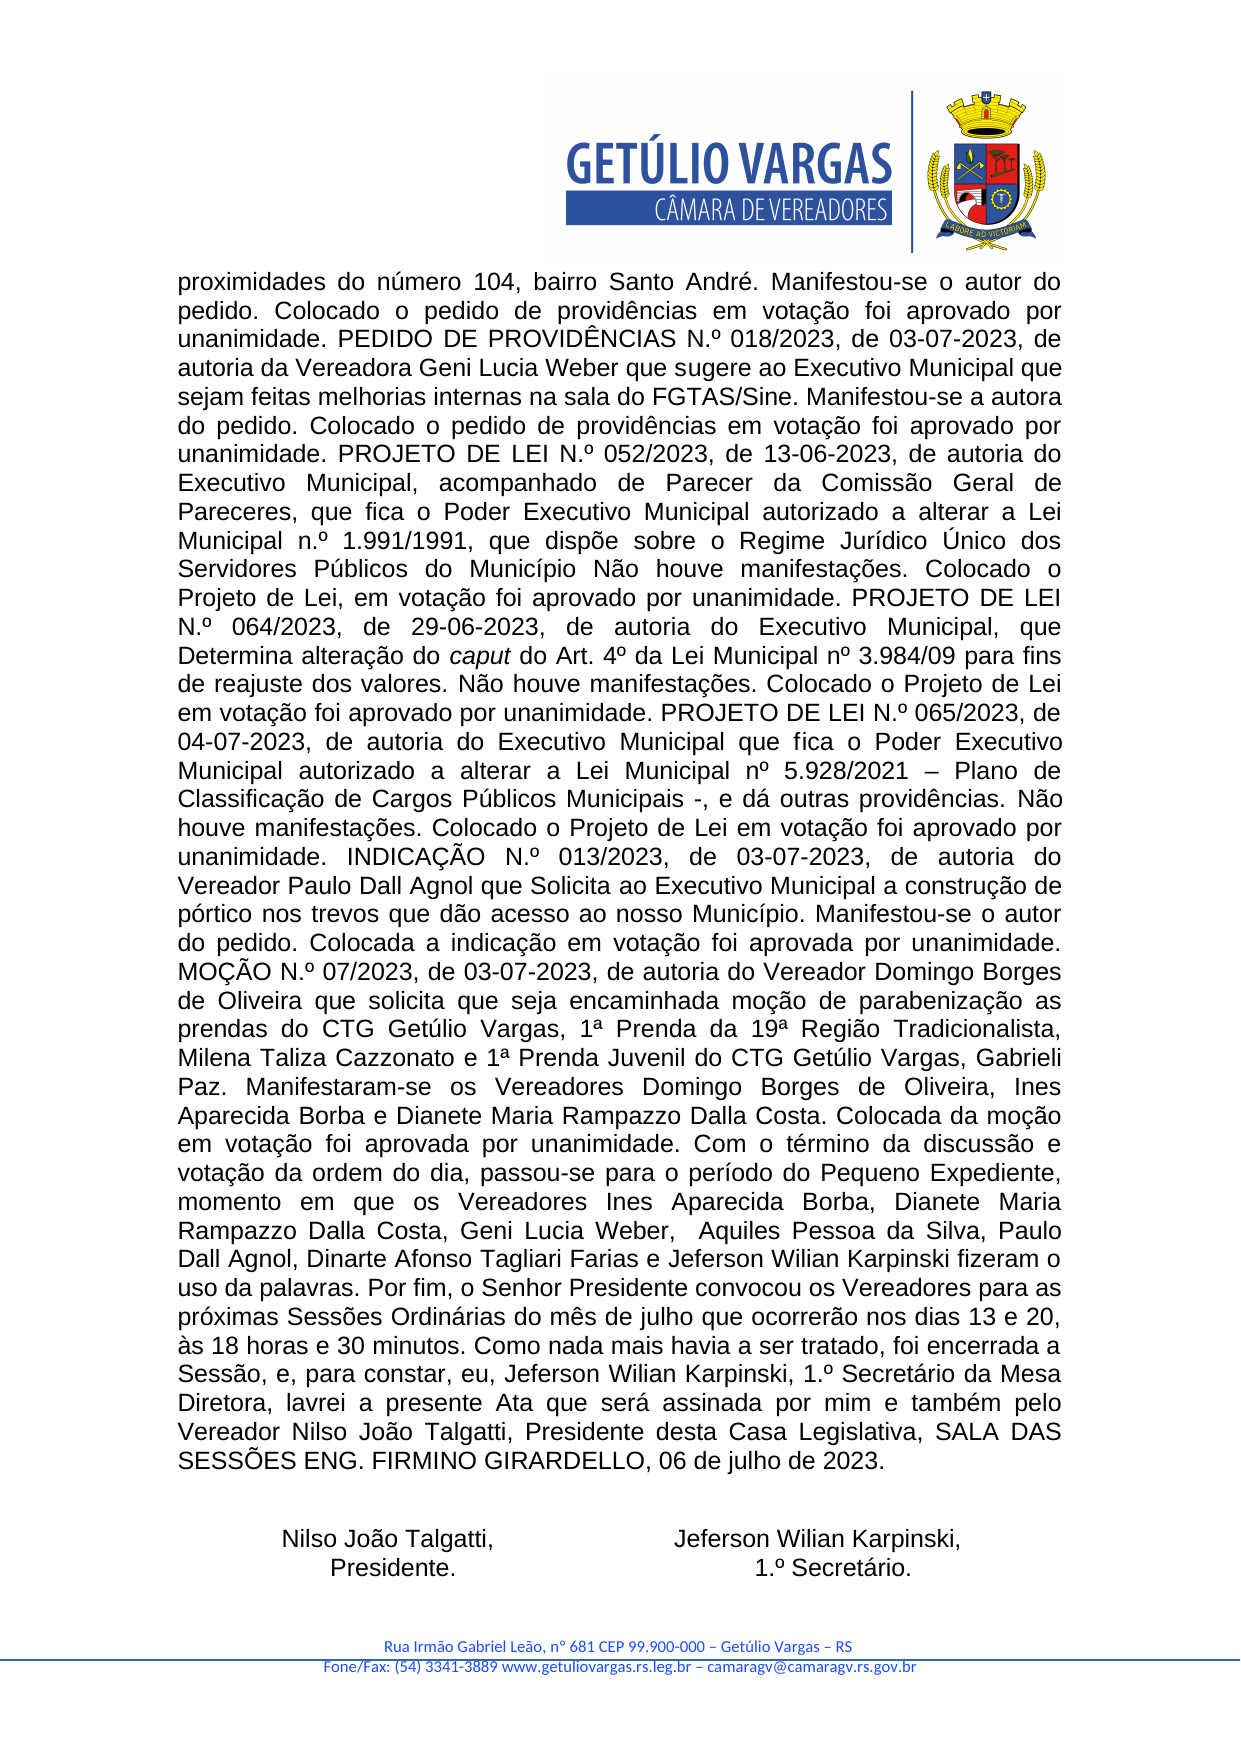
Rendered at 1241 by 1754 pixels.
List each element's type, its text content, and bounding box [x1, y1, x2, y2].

text proximidades do número 104, bairro Santo André. Manifestou-se o autor do pedido. Colocado o pedido de providências em votação foi aprovado por unanimidade. PEDIDO DE PROVIDÊNCIAS N.º 018/2023, de 03-07-2023, de autoria da Vereadora Geni Lucia Weber que sugere ao Executivo Municipal que sejam feitas melhorias internas na sala do FGTAS/Sine. Manifestou-se a autora do pedido. Colocado o pedido de providências em votação foi aprovado por unanimidade. PROJETO DE LEI N.º 052/2023, de 13-06-2023, de autoria do Executivo Municipal, acompanhado de Parecer da Comissão Geral de Pareceres, que fica o Poder Executivo Municipal autorizado a alterar a Lei Municipal n.º 1.991/1991, que dispõe sobre o Regime Jurídico Único dos Servidores Públicos do Município Não houve manifestações. Colocado o Projeto de Lei, em votação foi aprovado por unanimidade. PROJETO DE LEI N.º 064/2023, de 29-06-2023, de autoria do Executivo Municipal, que Determina alteração do caput do Art. 4º da Lei Municipal nº 3.984/09 para fins de reajuste dos valores. Não houve manifestações. Colocado o Projeto de Lei em votação foi aprovado por unanimidade. PROJETO DE LEI N.º 065/2023, de 04-07-2023, de autoria do Executivo Municipal que fica o Poder Executivo Municipal autorizado a alterar a Lei Municipal nº 5.928/2021 – Plano de Classificação de Cargos Públicos Municipais -, e dá outras providências. Não houve manifestações. Colocado o Projeto de Lei em votação foi aprovado por unanimidade. INDICAÇÃO N.º 013/2023, de 03-07-2023, de autoria do Vereador Paulo Dall Agnol que Solicita ao Executivo Municipal a construção de pórtico nos trevos que dão acesso ao nosso Município. Manifestou-se o autor do pedido. Colocada a indicação em votação foi aprovada por unanimidade. MOÇÃO N.º 07/2023, de 03-07-2023, de autoria do Vereador Domingo Borges de Oliveira que solicita que seja encaminhada moção de parabenização as prendas do CTG Getúlio Vargas, 1ª Prenda da 19ª Região Tradicionalista, Milena Taliza Cazzonato e 1ª Prenda Juvenil do CTG Getúlio Vargas, Gabrieli Paz. Manifestaram-se os Vereadores Domingo Borges de Oliveira, Ines Aparecida Borba e Dianete Maria Rampazzo Dalla Costa. Colocada da moção em votação foi aprovada por unanimidade. Com o término da discussão e votação da ordem do dia, passou-se para o período do Pequeno Expediente, momento em que os Vereadores Ines Aparecida Borba, Dianete Maria Rampazzo Dalla Costa, Geni Lucia Weber, Aquiles Pessoa da Silva, Paulo Dall Agnol, Dinarte Afonso Tagliari Farias e Jeferson Wilian Karpinski fizeram o uso da palavras. Por fim, o Senhor Presidente convocou os Vereadores para as próximas Sessões Ordinárias do mês de julho que ocorrerão nos dias 13 e 20, às 18 horas e 30 minutos. Como nada mais havia a ser tratado, foi encerrada a Sessão, e, para constar, eu, Jeferson Wilian Karpinski, 1.º Secretário da Mesa Diretora, lavrei a presente Ata que será assinada por mim e também pelo Vereador Nilso João Talgatti, Presidente desta Casa Legislativa, SALA DAS SESSÕES ENG. FIRMINO GIRARDELLO, 06 de julho de 2023. [177, 236, 1063, 1474]
text Presidente. 1.º Secretário. [177, 1553, 1063, 1582]
text Nilso João Talgatti, Jeferson Wilian Karpinski, [177, 1524, 1063, 1553]
